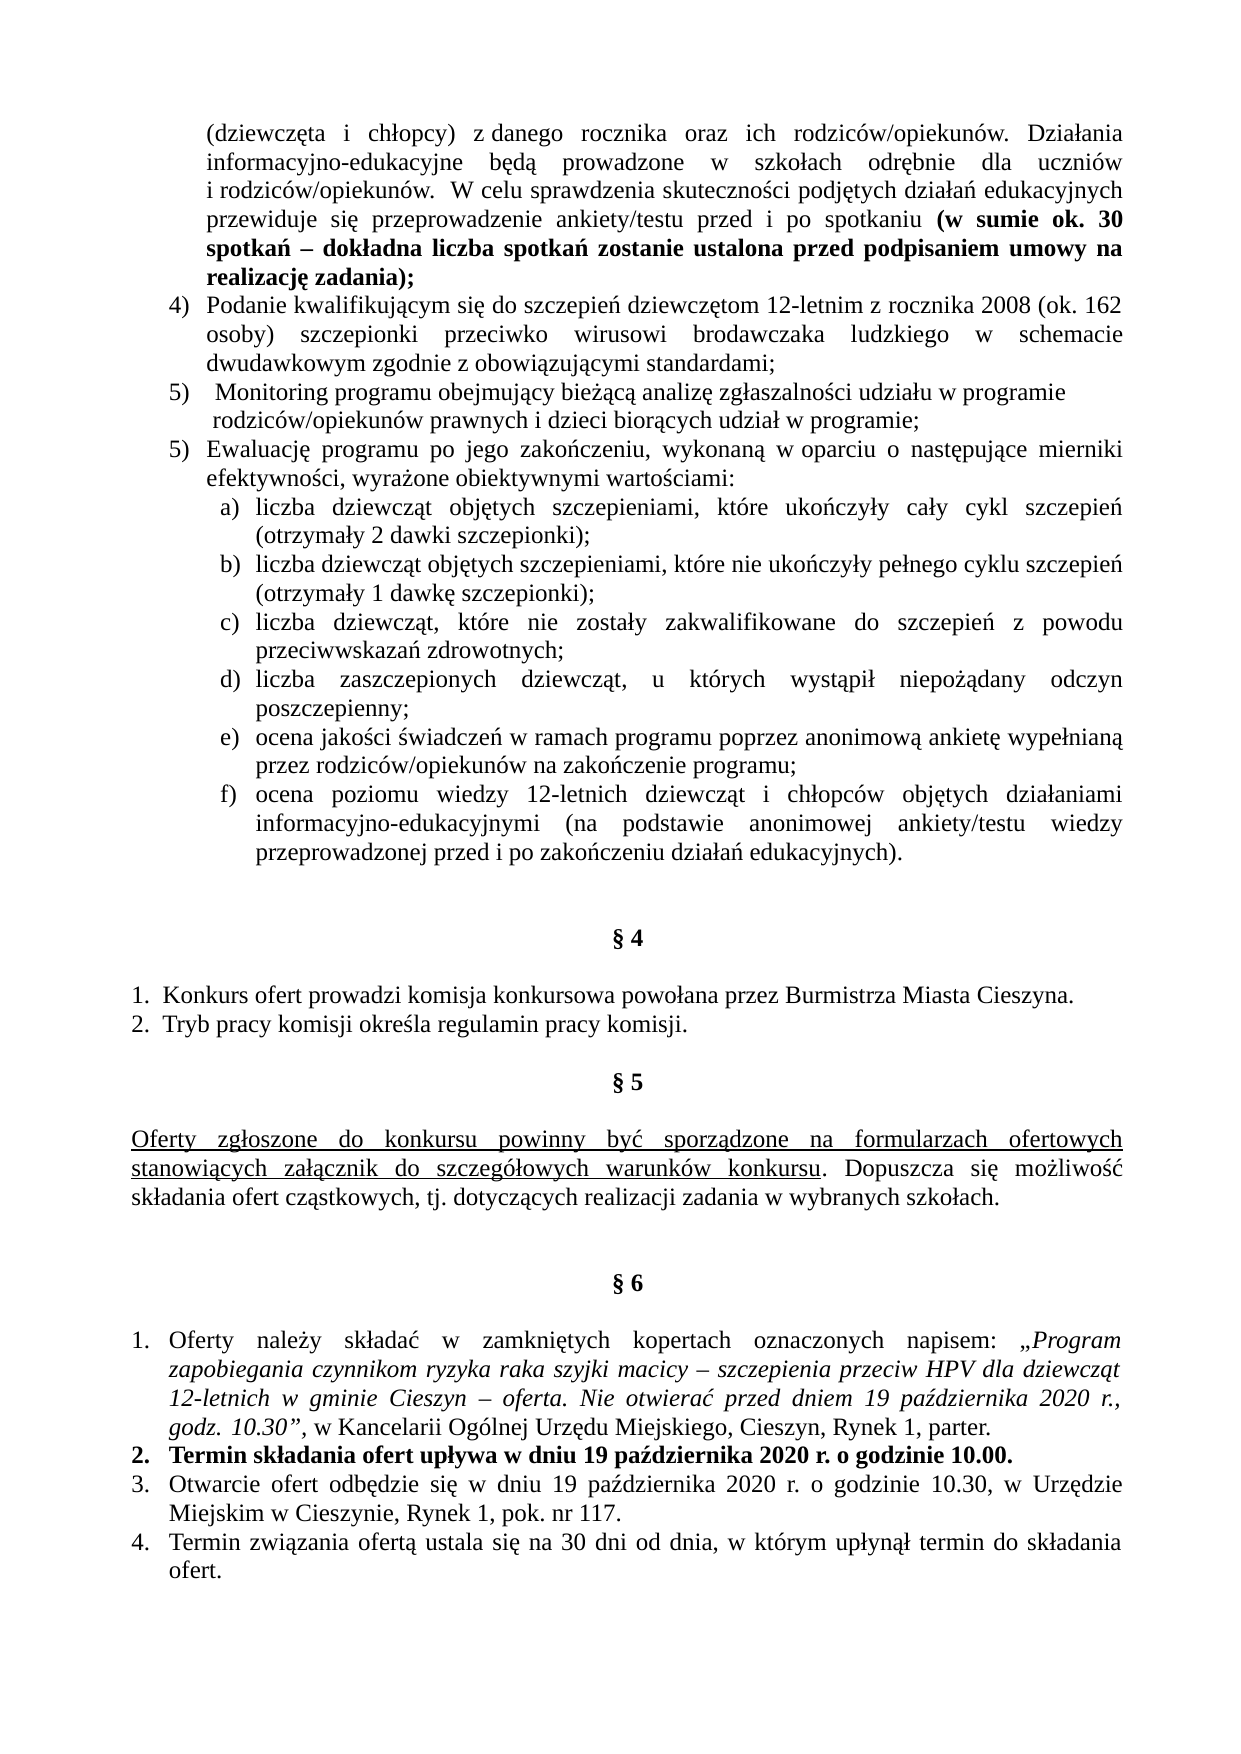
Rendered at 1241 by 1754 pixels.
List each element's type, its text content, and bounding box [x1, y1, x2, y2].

list liczba dziewcząt, które nie zostały zakwalifikowane do szczepień z powodu przeciwwskazań zdrowotnych; [220, 607, 1123, 664]
list ocena poziomu wiedzy 12-letnich dziewcząt i chłopców objętych działaniami informacyjno-edukacyjnymi (na podstawie anonimowej ankiety/testu wiedzy przeprowadzonej przed i po zakończeniu działań edukacyjnych). [220, 779, 1123, 866]
text § 5 [131, 1067, 1123, 1096]
text 5) Monitoring programu obejmujący bieżącą analizę zgłaszalności udziału w programie [131, 377, 1123, 406]
text stanowiących załącznik do szczegółowych warunków konkursu. Dopuszcza się możliwość składania ofert cząstkowych, tj. dotyczących realizacji zadania w wybranych szkołach. [131, 1151, 1123, 1211]
list Ewaluację programu po jego zakończeniu, wykonaną w oparciu o następujące mierniki efektywności, wyrażone obiektywnymi wartościami: [169, 434, 1123, 492]
list 2. Tryb pracy komisji określa regulamin pracy komisji. [131, 1009, 1123, 1038]
text 1. Konkurs ofert prowadzi komisja konkursowa powołana przez Burmistrza Miasta Cieszyna. [131, 981, 1123, 1009]
list liczba dziewcząt objętych szczepieniami, które nie ukończyły pełnego cyklu szczepień (otrzymały 1 dawkę szczepionki); [220, 549, 1123, 607]
list liczba zaszczepionych dziewcząt, u których wystąpił niepożądany odczyn poszczepienny; [220, 664, 1123, 722]
text § 6 [131, 1268, 1123, 1297]
list ocena jakości świadczeń w ramach programu poprzez anonimową ankietę wypełnianą przez rodziców/opiekunów na zakończenie programu; [220, 722, 1123, 779]
list Otwarcie ofert odbędzie się w dniu 19 października 2020 r. o godzinie 10.30, w Urzędzie Miejskim w Cieszynie, Rynek 1, pok. nr 117. [131, 1469, 1123, 1527]
list Termin składania ofert upływa w dniu 19 października 2020 r. o godzinie 10.00. [131, 1441, 1123, 1469]
list Podanie kwalifikującym się do szczepień dziewczętom 12-letnim z rocznika 2008 (ok. 162 osoby) szczepionki przeciwko wirusowi brodawczaka ludzkiego w schemacie dwudawkowym zgodnie z obowiązującymi standardami; [169, 291, 1123, 377]
text rodziców/opiekunów prawnych i dzieci biorących udział w programie; [131, 406, 1123, 434]
text Oferty zgłoszone do konkursu powinny być sporządzone na formularzach ofertowych [131, 1124, 1123, 1149]
list Termin związania ofertą ustala się na 30 dni od dnia, w którym upłynął termin do składania ofert. [131, 1527, 1123, 1584]
list Oferty należy składać w zamkniętych kopertach oznaczonych napisem: „Program zapobiegania czynnikom ryzyka raka szyjki macicy – szczepienia przeciw HPV dla dziewcząt 12-letnich w gminie Cieszyn – oferta. Nie otwierać przed dniem 19 października 2020 r., godz. 10.30”, w Kancelarii Ogólnej Urzędu Miejskiego, Cieszyn, Rynek 1, parter. [131, 1326, 1123, 1441]
list liczba dziewcząt objętych szczepieniami, które ukończyły cały cykl szczepień (otrzymały 2 dawki szczepionki); [220, 492, 1123, 549]
list (dziewczęta i chłopcy) z danego rocznika oraz ich rodziców/opiekunów. Działania informacyjno-edukacyjne będą prowadzone w szkołach odrębnie dla uczniów i rodziców/opiekunów. W celu sprawdzenia skuteczności podjętych działań edukacyjnych przewiduje się przeprowadzenie ankiety/testu przed i po spotkaniu (w sumie ok. 30 spotkań – dokładna liczba spotkań zostanie ustalona przed podpisaniem umowy na realizację zadania); [169, 118, 1123, 291]
text § 4 [131, 923, 1123, 952]
